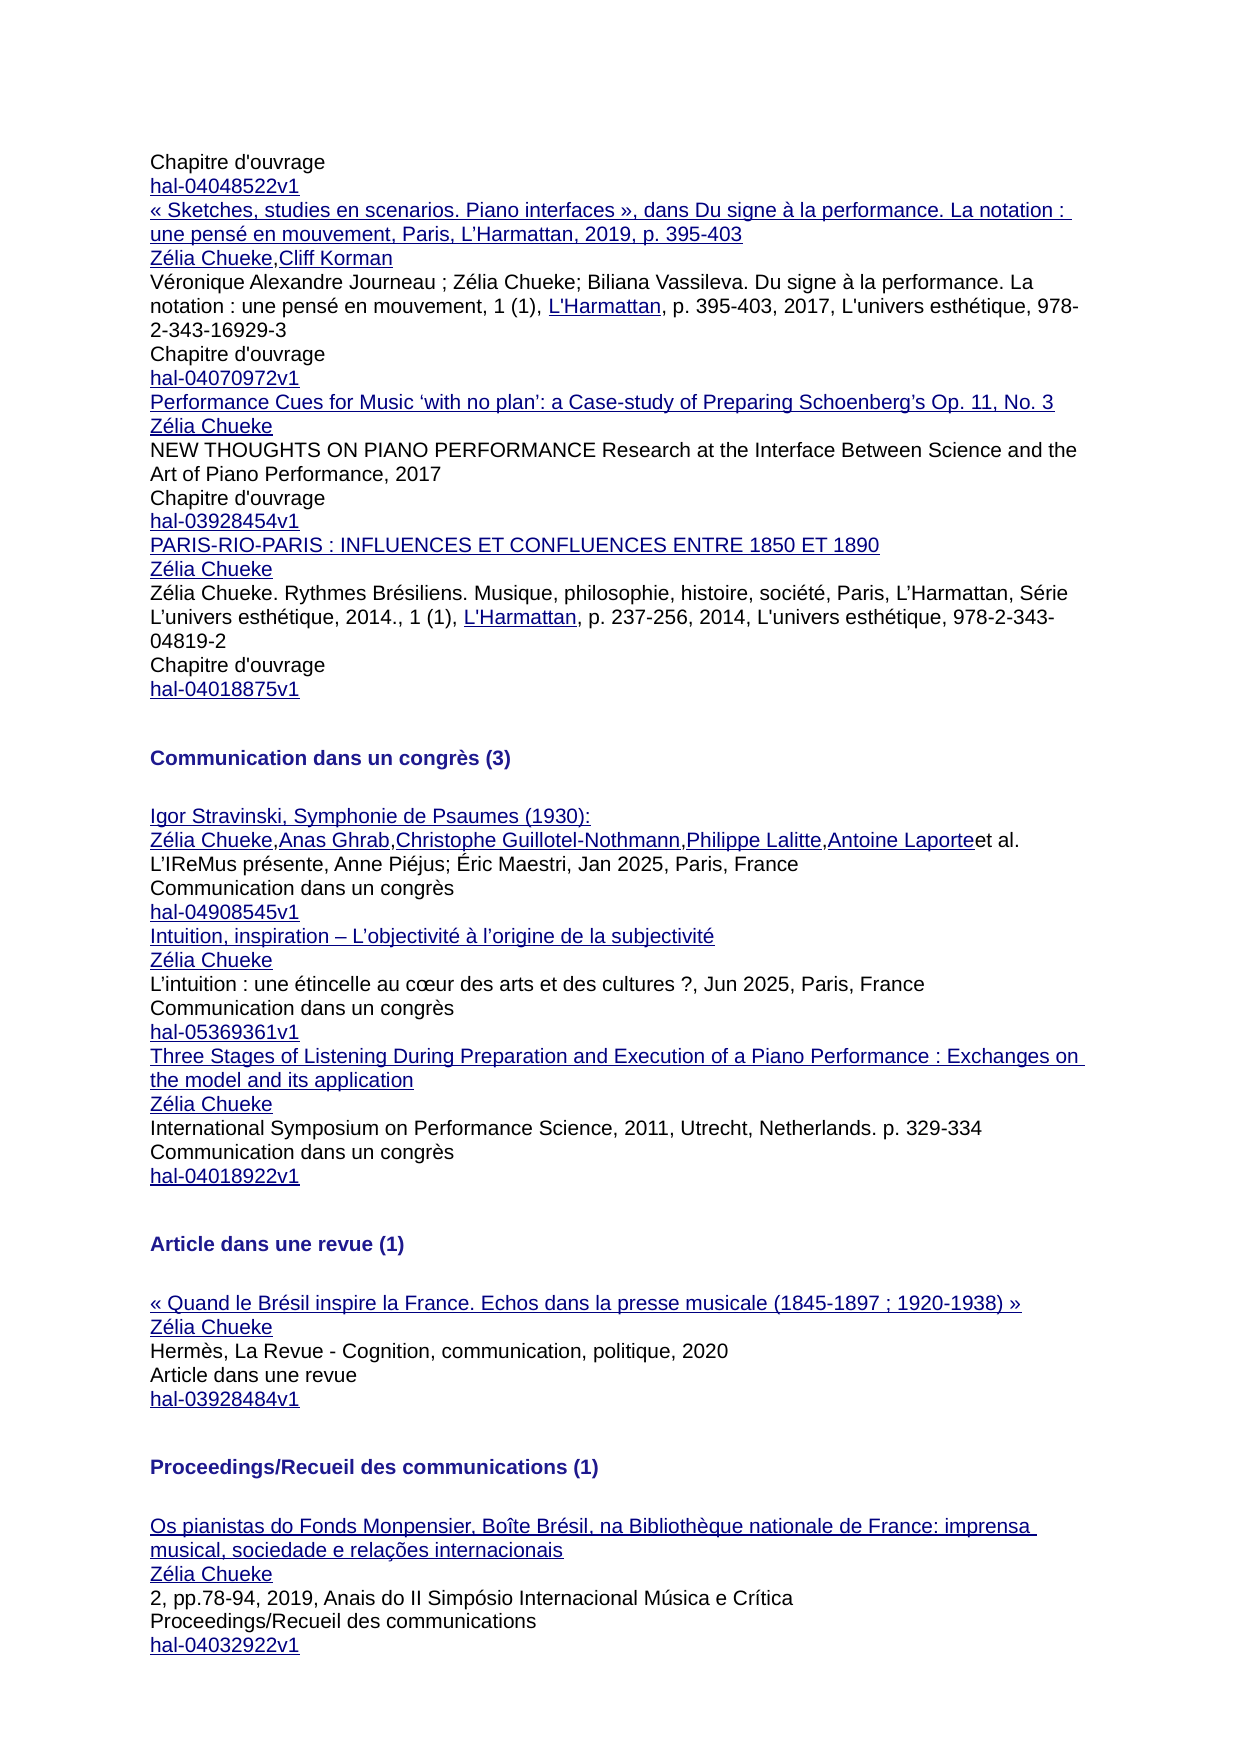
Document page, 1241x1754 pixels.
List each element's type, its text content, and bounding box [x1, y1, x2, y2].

subtitle Proceedings/Recueil des communications (1) [150, 1455, 1090, 1479]
subtitle Communication dans un congrès (3) [150, 746, 1090, 770]
subtitle Article dans une revue (1) [150, 1232, 1090, 1256]
table_header « Quand le Brésil inspire la France. Echos dans la presse musicale (1845-1897 ; 1920-1938) » Zélia Chueke Hermès, La Revue - Cognition, communication, politique, 2020 Article dans une revue hal-03928484v1 [150, 1291, 1090, 1410]
table_cell PARIS-RIO-PARIS : INFLUENCES ET CONFLUENCES ENTRE 1850 ET 1890 Zélia Chueke Zélia Chueke. Rythmes Brésiliens. Musique, philosophie, histoire, société, Paris, L’Harmattan, Série L’univers esthétique, 2014., 1 (1), L'Harmattan, p. 237-256, 2014, L'univers esthétique, 978-2-343-04819-2 Chapitre d'ouvrage hal-04018875v1 [150, 533, 1090, 701]
table_header Os pianistas do Fonds Monpensier, Boîte Brésil, na Bibliothèque nationale de France: imprensa musical, sociedade e relações internacionais Zélia Chueke 2, pp.78-94, 2019, Anais do II Simpósio Internacional Música e Crítica Proceedings/Recueil des communications hal-04032922v1 [150, 1514, 1090, 1657]
table_cell Three Stages of Listening During Preparation and Execution of a Piano Performance : Exchanges on the model and its application Zélia Chueke International Symposium on Performance Science, 2011, Utrecht, Netherlands. p. 329-334 Communication dans un congrès hal-04018922v1 [150, 1044, 1090, 1187]
table_cell Performance Cues for Music ‘with no plan’: a Case-study of Preparing Schoenberg’s Op. 11, No. 3 Zélia Chueke NEW THOUGHTS ON PIANO PERFORMANCE Research at the Interface Between Science and the Art of Piano Performance, 2017 Chapitre d'ouvrage hal-03928454v1 [150, 390, 1090, 533]
table_header Igor Stravinski, Symphonie de Psaumes (1930): Zélia Chueke,Anas Ghrab,Christophe Guillotel-Nothmann,Philippe Lalitte,Antoine Laporteet al. L’IReMus présente, Anne Piéjus; Éric Maestri, Jan 2025, Paris, France Communication dans un congrès hal-04908545v1 [150, 804, 1090, 924]
table_cell Intuition, inspiration ‒ L’objectivité à l’origine de la subjectivité Zélia Chueke L’intuition : une étincelle au cœur des arts et des cultures ?, Jun 2025, Paris, France Communication dans un congrès hal-05369361v1 [150, 924, 1090, 1044]
table_cell « Sketches, studies en scenarios. Piano interfaces », dans Du signe à la performance. La notation : une pensé en mouvement, Paris, L’Harmattan, 2019, p. 395-403 Zélia Chueke,Cliff Korman Véronique Alexandre Journeau ; Zélia Chueke; Biliana Vassileva. Du signe à la performance. La notation : une pensé en mouvement, 1 (1), L'Harmattan, p. 395-403, 2017, L'univers esthétique, 978-2-343-16929-3 Chapitre d'ouvrage hal-04070972v1 [150, 198, 1090, 389]
table_cell Chapitre d'ouvrage hal-04048522v1 [150, 150, 1090, 198]
